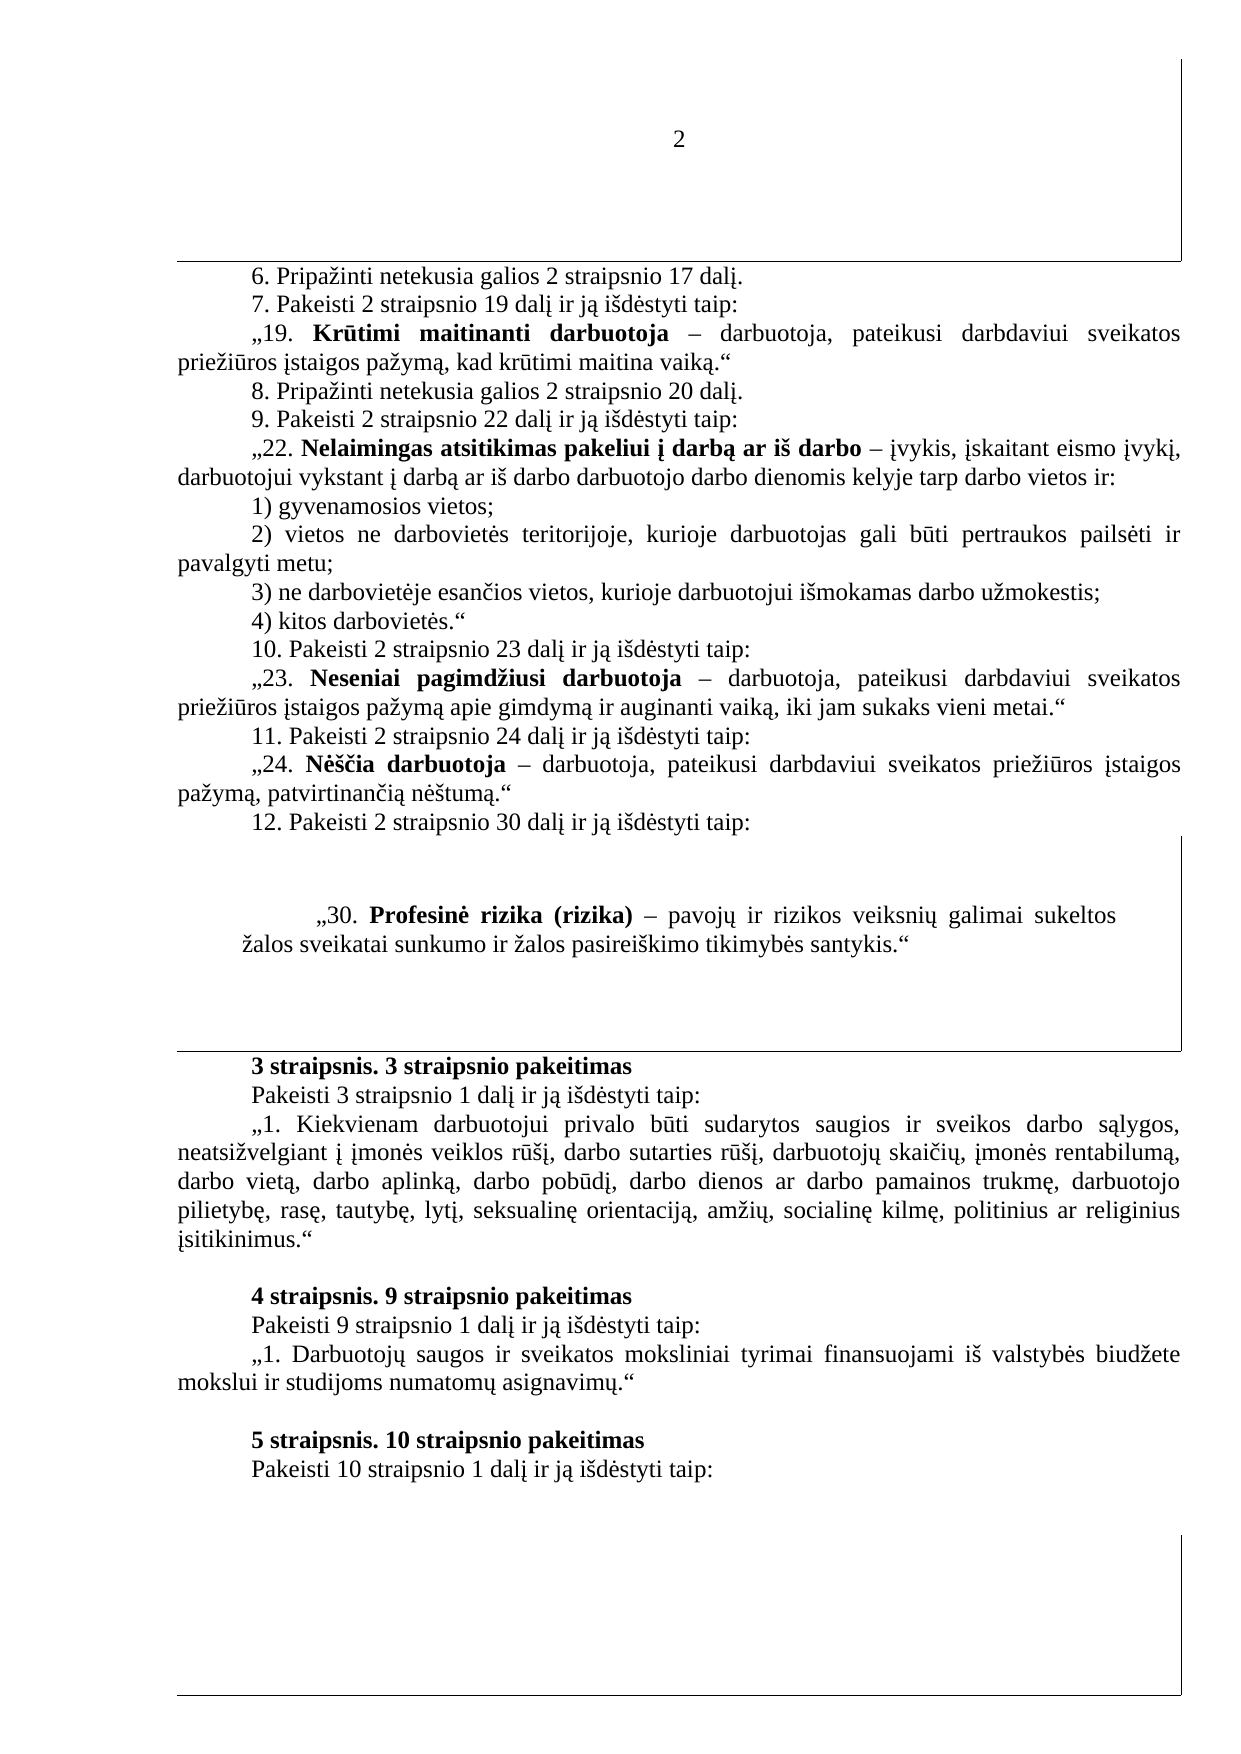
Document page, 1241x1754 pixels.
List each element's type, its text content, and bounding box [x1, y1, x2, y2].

text 5 straipsnis. 10 straipsnio pakeitimas [177, 1425, 1181, 1454]
text „1. Darbuotojų saugos ir sveikatos moksliniai tyrimai finansuojami iš valstybės biudžete mokslui ir studijoms numatomų asignavimų.“ [177, 1339, 1181, 1396]
text „19. Krūtimi maitinanti darbuotoja – darbuotoja, pateikusi darbdaviui sveikatos priežiūros įstaigos pažymą, kad krūtimi maitina vaiką.“ [177, 318, 1181, 376]
text 10. Pakeisti 2 straipsnio 23 dalį ir ją išdėstyti taip: [177, 634, 1181, 663]
text „30. Profesinė rizika (rizika) – pavojų ir rizikos veiksnių galimai sukeltos žalos sveikatai sunkumo ir žalos pasireiškimo tikimybės santykis.“ [177, 836, 1181, 958]
text Pakeisti 10 straipsnio 1 dalį ir ją išdėstyti taip: [177, 1454, 1181, 1482]
text 12. Pakeisti 2 straipsnio 30 dalį ir ją išdėstyti taip: [177, 807, 1181, 836]
text 6. Pripažinti netekusia galios 2 straipsnio 17 dalį. [177, 261, 1181, 289]
text „1. Kiekvienam darbuotojui privalo būti sudarytos saugios ir sveikos darbo sąlygos, neatsižvelgiant į įmonės veiklos rūšį, darbo sutarties rūšį, darbuotojų skaičių, įmonės rentabilumą, darbo vietą, darbo aplinką, darbo pobūdį, darbo dienos ar darbo pamainos trukmę, darbuotojo pilietybę, rasę, tautybę, lytį, seksualinę orientaciją, amžių, socialinę kilmę, politinius ar religinius įsitikinimus.“ [177, 1109, 1181, 1252]
text 9. Pakeisti 2 straipsnio 22 dalį ir ją išdėstyti taip: [177, 404, 1181, 433]
text 3) ne darbovietėje esančios vietos, kurioje darbuotojui išmokamas darbo užmokestis; [177, 577, 1181, 606]
text Pakeisti 9 straipsnio 1 dalį ir ją išdėstyti taip: [177, 1310, 1181, 1339]
text „23. Neseniai pagimdžiusi darbuotoja – darbuotoja, pateikusi darbdaviui sveikatos priežiūros įstaigos pažymą apie gimdymą ir auginanti vaiką, iki jam sukaks vieni metai.“ [177, 663, 1181, 721]
text 7. Pakeisti 2 straipsnio 19 dalį ir ją išdėstyti taip: [177, 289, 1181, 318]
text 3 straipsnis. 3 straipsnio pakeitimas [177, 1051, 1181, 1080]
text Pakeisti 3 straipsnio 1 dalį ir ją išdėstyti taip: [177, 1080, 1181, 1109]
text 1) gyvenamosios vietos; [177, 491, 1181, 519]
text 2) vietos ne darbovietės teritorijoje, kurioje darbuotojas gali būti pertraukos pailsėti ir pavalgyti metu; [177, 519, 1181, 577]
text 4 straipsnis. 9 straipsnio pakeitimas [177, 1281, 1181, 1310]
text 11. Pakeisti 2 straipsnio 24 dalį ir ją išdėstyti taip: [177, 721, 1181, 749]
text 4) kitos darbovietės.“ [177, 606, 1181, 634]
text 8. Pripažinti netekusia galios 2 straipsnio 20 dalį. [177, 376, 1181, 404]
text „22. Nelaimingas atsitikimas pakeliui į darbą ar iš darbo – įvykis, įskaitant eismo įvykį, darbuotojui vykstant į darbą ar iš darbo darbuotojo darbo dienomis kelyje tarp darbo vietos ir: [177, 433, 1181, 491]
text „24. Nėščia darbuotoja – darbuotoja, pateikusi darbdaviui sveikatos priežiūros įstaigos pažymą, patvirtinančią nėštumą.“ [177, 749, 1181, 807]
